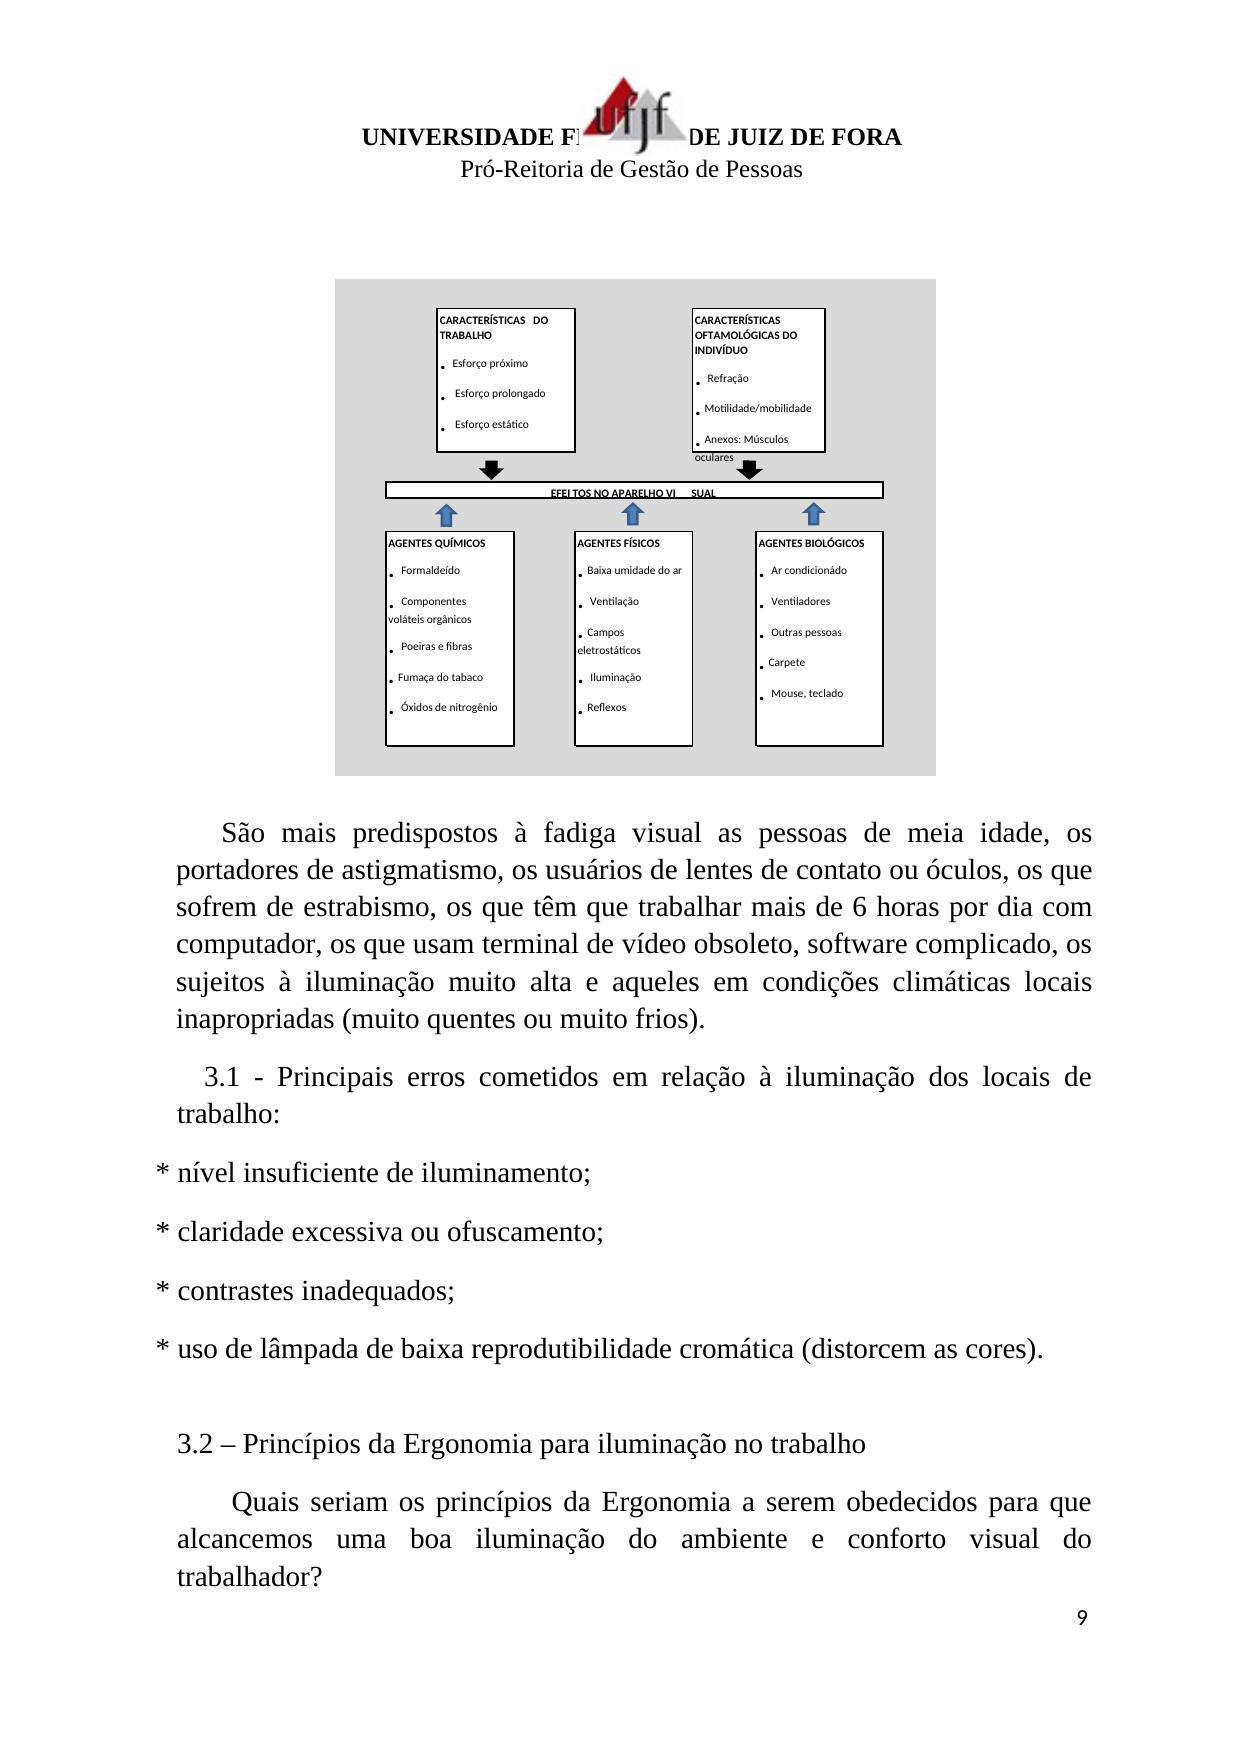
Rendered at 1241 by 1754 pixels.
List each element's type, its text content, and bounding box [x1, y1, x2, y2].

text 3.2 – Princípios da Ergonomia para iluminação no trabalho [177, 1426, 1093, 1459]
text 3.1 - Principais erros cometidos em relação à iluminação dos locais de trabalho: [177, 1059, 1093, 1130]
text São mais predispostos à fadiga visual as pessoas de meia idade, os portadores de astigmatismo, os usuários de lentes de contato ou óculos, os que sofrem de estrabismo, os que têm que trabalhar mais de 6 horas por dia com computador, os que usam terminal de vídeo obsoleto, software complicado, os sujeitos à iluminação muito alta e aqueles em condições climáticas locais inapropriadas (muito quentes ou muito frios). [176, 815, 1093, 1034]
list claridade excessiva ou ofuscamento; [155, 1214, 1093, 1247]
list nível insuficiente de iluminamento; [155, 1155, 1093, 1189]
list contrastes inadequados; [155, 1273, 1093, 1306]
list uso de lâmpada de baixa reprodutibilidade cromática (distorcem as cores). [155, 1331, 1093, 1365]
text Quais seriam os princípios da Ergonomia a serem obedecidos para que alcancemos uma boa iluminação do ambiente e conforto visual do trabalhador? [177, 1484, 1093, 1592]
